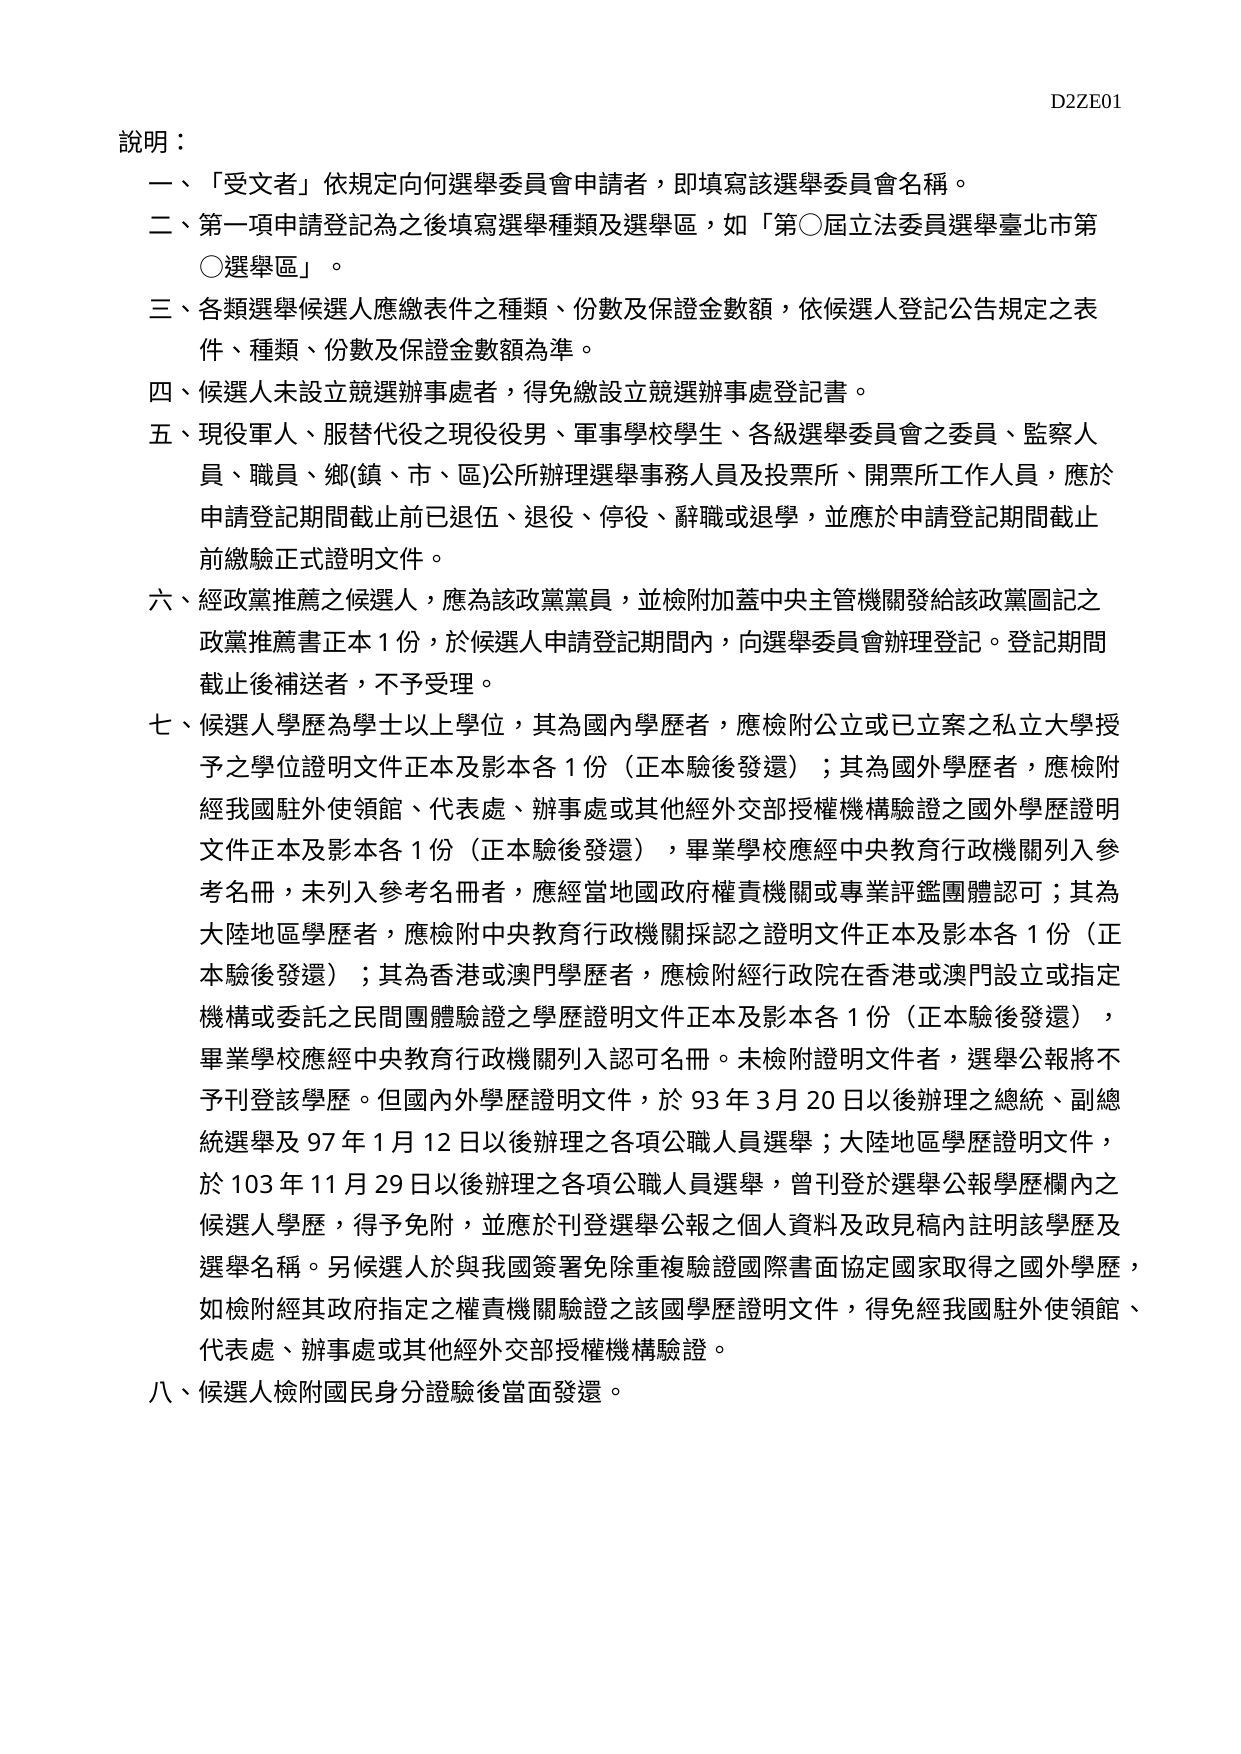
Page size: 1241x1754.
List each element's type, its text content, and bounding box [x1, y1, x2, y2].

text 五、現役軍人、服替代役之現役役男、軍事學校學生、各級選舉委員會之委員、監察人員、職員、鄉(鎮、市、區)公所辦理選舉事務人員及投票所、開票所工作人員，應於申請登記期間截止前已退伍、退役、停役、辭職或退學，並應於申請登記期間截止前繳驗正式證明文件。 [149, 410, 1122, 576]
text 八、候選人檢附國民身分證驗後當面發還。 [149, 1368, 1122, 1410]
text 四、候選人未設立競選辦事處者，得免繳設立競選辦事處登記書。 [149, 368, 1122, 410]
text 說明： [118, 118, 1122, 160]
text 三、各類選舉候選人應繳表件之種類、份數及保證金數額，依候選人登記公告規定之表件、種類、份數及保證金數額為準。 [149, 285, 1122, 368]
text 二、第一項申請登記為之後填寫選舉種類及選舉區，如「第○屆立法委員選舉臺北市第○選舉區」。 [149, 201, 1122, 285]
text 六、經政黨推薦之候選人，應為該政黨黨員，並檢附加蓋中央主管機關發給該政黨圖記之政黨推薦書正本1份，於候選人申請登記期間內，向選舉委員會辦理登記。登記期間截止後補送者，不予受理。 [149, 576, 1122, 701]
text 一、「受文者」依規定向何選舉委員會申請者，即填寫該選舉委員會名稱。 [149, 160, 1122, 201]
text 七、候選人學歷為學士以上學位，其為國內學歷者，應檢附公立或已立案之私立大學授予之學位證明文件正本及影本各1份（正本驗後發還）；其為國外學歷者，應檢附經我國駐外使領館、代表處、辦事處或其他經外交部授權機構驗證之國外學歷證明文件正本及影本各1份（正本驗後發還），畢業學校應經中央教育行政機關列入參考名冊，未列入參考名冊者，應經當地國政府權責機關或專業評鑑團體認可；其為大陸地區學歷者，應檢附中央教育行政機關採認之證明文件正本及影本各1份（正本驗後發還）；其為香港或澳門學歷者，應檢附經行政院在香港或澳門設立或指定機構或委託之民間團體驗證之學歷證明文件正本及影本各1份（正本驗後發還），畢業學校應經中央教育行政機關列入認可名冊。未檢附證明文件者，選舉公報將不予刊登該學歷。但國內外學歷證明文件，於93年3月20日以後辦理之總統、副總統選舉及97年1月12日以後辦理之各項公職人員選舉；大陸地區學歷證明文件，於103年11月29日以後辦理之各項公職人員選舉，曾刊登於選舉公報學歷欄內之候選人學歷，得予免附，並應於刊登選舉公報之個人資料及政見稿內註明該學歷及選舉名稱。另候選人於與我國簽署免除重複驗證國際書面協定國家取得之國外學歷，如檢附經其政府指定之權責機關驗證之該國學歷證明文件，得免經我國駐外使領館、代表處、辦事處或其他經外交部授權機構驗證。 [149, 701, 1122, 1368]
